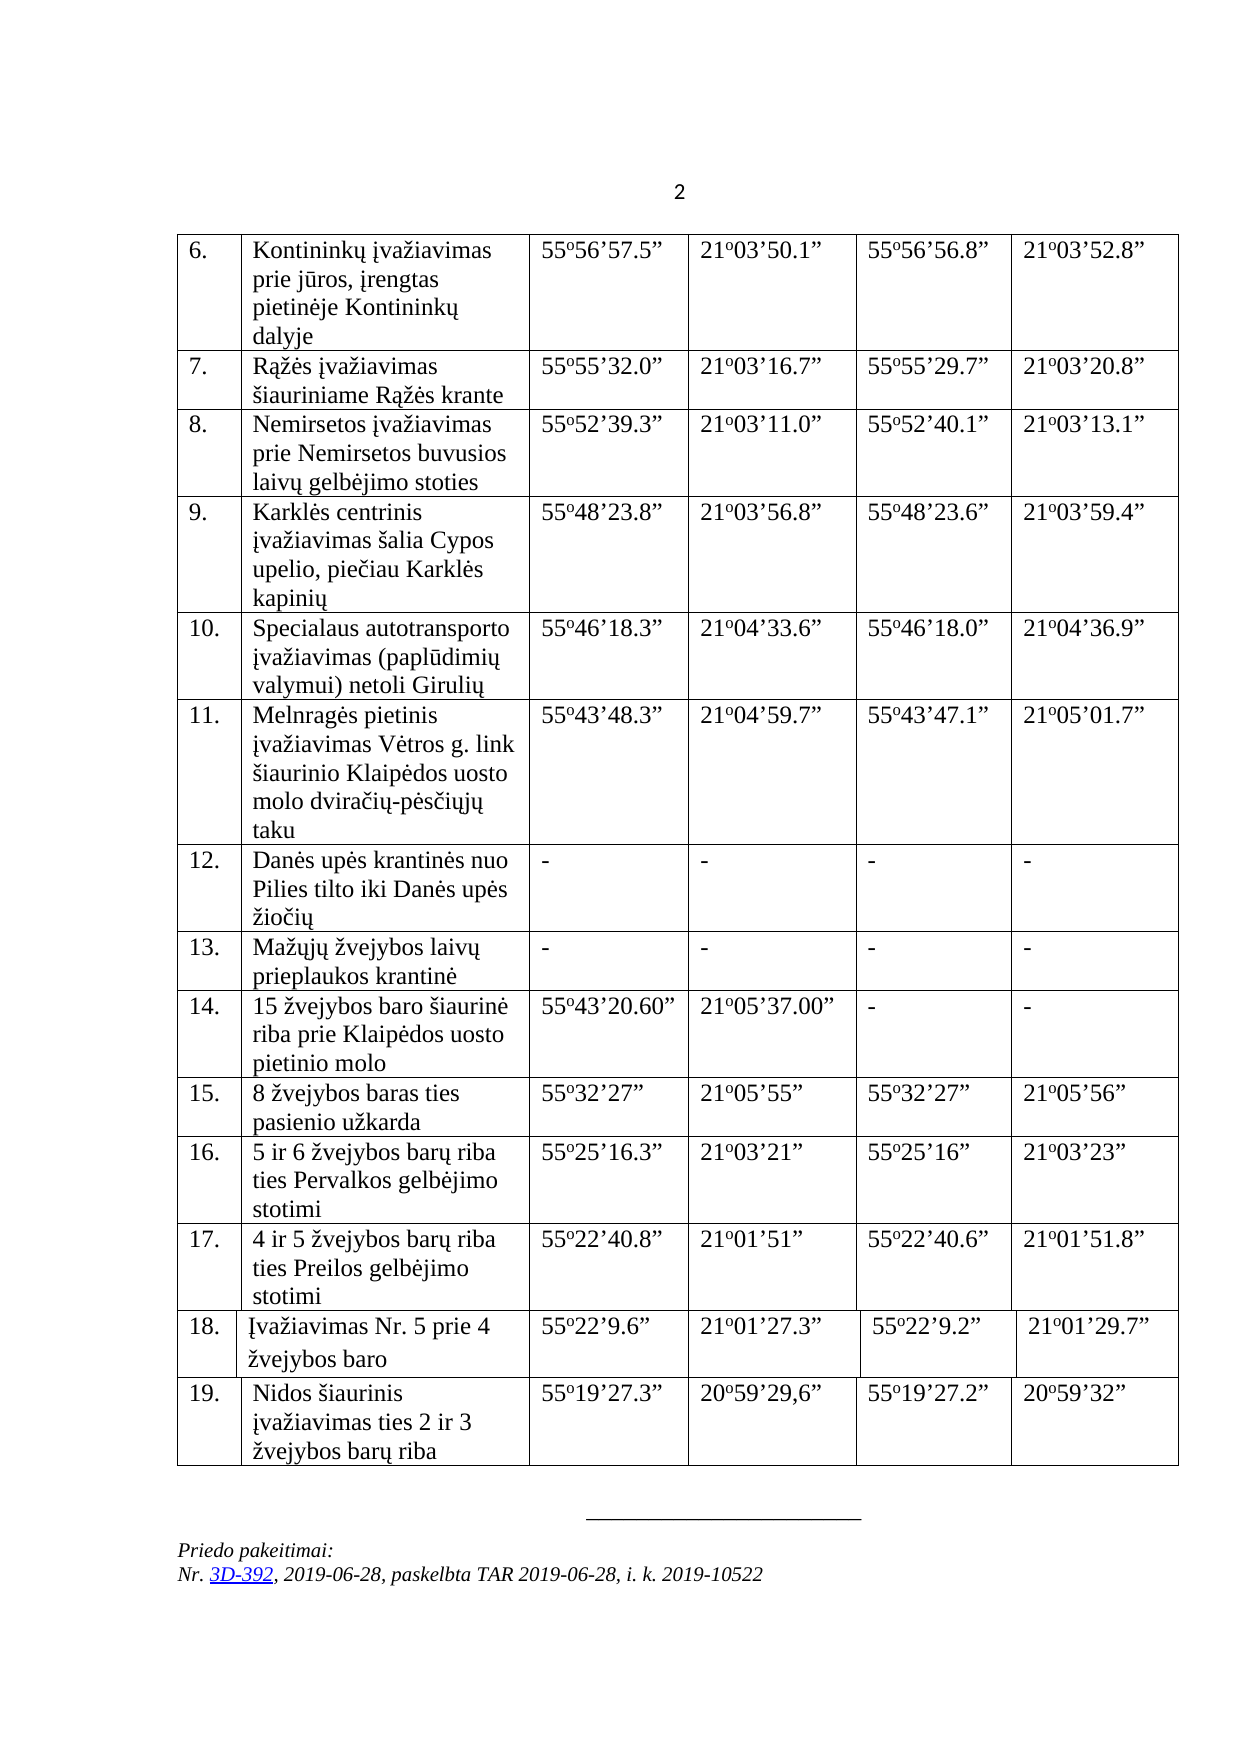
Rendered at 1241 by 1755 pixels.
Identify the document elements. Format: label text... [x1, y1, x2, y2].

table_cell 21o01’51” [689, 1224, 856, 1310]
table_cell 19. [178, 1378, 241, 1464]
table_cell 16. [178, 1137, 241, 1223]
table_cell 55o22’9.6” [530, 1311, 688, 1377]
table_cell 21o03’13.1” [1012, 410, 1178, 496]
table_cell 13. [178, 932, 241, 990]
table_cell 55o25’16” [857, 1137, 1011, 1223]
table_cell 55o25’16.3” [530, 1137, 688, 1223]
text ______________________ [177, 1494, 1181, 1523]
table_cell 21o03’11.0” [689, 410, 856, 496]
table_cell Kontininkų įvažiavimas prie jūros, įrengtas pietinėje Kontininkų dalyje [242, 235, 529, 350]
table_cell 17. [178, 1224, 241, 1310]
table_cell 21o03’23” [1012, 1137, 1178, 1223]
table_cell [1179, 1377, 1217, 1464]
table_cell 55o46’18.0” [857, 613, 1011, 699]
table_cell Rąžės įvažiavimas šiauriniame Rąžės krante [242, 351, 529, 408]
table_cell 18. [178, 1311, 236, 1377]
table_cell Nemirsetos įvažiavimas prie Nemirsetos buvusios laivų gelbėjimo stoties [242, 410, 529, 496]
table_cell 21o03’59.4” [1012, 497, 1178, 612]
table_cell [1179, 1310, 1217, 1377]
table_cell Karklės centrinis įvažiavimas šalia Cypos upelio, piečiau Karklės kapinių [242, 497, 529, 612]
table_cell 21o03’20.8” [1012, 351, 1178, 408]
table_cell Įvažiavimas Nr. 5 prie 4 žvejybos baro [237, 1311, 529, 1377]
table_cell 21o03’52.8” [1012, 235, 1178, 350]
table_cell 21o05’55” [689, 1078, 856, 1136]
table_cell 14. [178, 991, 241, 1077]
table_cell Mažųjų žvejybos laivų prieplaukos krantinė [242, 932, 529, 990]
table_cell [1179, 844, 1217, 931]
table_cell 21o05’01.7” [1012, 700, 1178, 844]
table_cell 8. [178, 410, 241, 496]
table_cell 55o22’40.6” [857, 1224, 1011, 1310]
table_cell 55o43’48.3” [530, 700, 688, 844]
table_cell 55o43’20.60” [530, 991, 688, 1077]
table_cell - [857, 991, 1011, 1077]
table_cell 21o03’16.7” [689, 351, 856, 408]
table_cell [1179, 699, 1217, 844]
table_cell 55o32’27” [857, 1078, 1011, 1136]
table_cell [1179, 234, 1217, 350]
table_cell 6. [178, 235, 241, 350]
table_cell [1179, 612, 1217, 699]
table_cell - [1012, 991, 1178, 1077]
text Nr. 3D-392, 2019-06-28, paskelbta TAR 2019-06-28, i. k. 2019-10522 [177, 1562, 1181, 1586]
table_cell 12. [178, 845, 241, 931]
table_cell 21o04’33.6” [689, 613, 856, 699]
table_cell - [857, 932, 1011, 990]
table_cell 55o43’47.1” [857, 700, 1011, 844]
table_cell 55o56’56.8” [857, 235, 1011, 350]
table_cell 21o03’56.8” [689, 497, 856, 612]
table_cell 55o52’39.3” [530, 410, 688, 496]
table_cell Nidos šiaurinis įvažiavimas ties 2 ir 3 žvejybos barų riba [242, 1378, 529, 1464]
table_cell 21o01’27.3” [689, 1311, 860, 1377]
table_cell 21o04’59.7” [689, 700, 856, 844]
table_cell 9. [178, 497, 241, 612]
table_cell - [857, 845, 1011, 931]
table_cell 55o46’18.3” [530, 613, 688, 699]
table_cell 21o01’51.8” [1012, 1224, 1178, 1310]
table_cell Melnragės pietinis įvažiavimas Vėtros g. link šiaurinio Klaipėdos uosto molo dviračių-pėsčiųjų taku [242, 700, 529, 844]
table_cell - [1012, 932, 1178, 990]
table_cell 20o59’29,6” [689, 1378, 856, 1464]
table_cell 8 žvejybos baras ties pasienio užkarda [242, 1078, 529, 1136]
table_cell Danės upės krantinės nuo Pilies tilto iki Danės upės žiočių [242, 845, 529, 931]
table_cell 55o22’40.8” [530, 1224, 688, 1310]
table_cell - [689, 845, 856, 931]
table_cell 10. [178, 613, 241, 699]
table_cell [1179, 1136, 1217, 1223]
table_cell - [530, 932, 688, 990]
table_cell 15 žvejybos baro šiaurinė riba prie Klaipėdos uosto pietinio molo [242, 991, 529, 1077]
table_cell [1179, 409, 1217, 496]
table_cell 7. [178, 351, 241, 408]
table_cell [1179, 931, 1217, 990]
table_cell [1179, 1223, 1217, 1310]
table_cell 5 ir 6 žvejybos barų riba ties Pervalkos gelbėjimo stotimi [242, 1137, 529, 1223]
table_cell 21o01’29.7” [1017, 1311, 1178, 1377]
table_cell 20o59’32” [1012, 1378, 1178, 1464]
table_cell 55o55’29.7” [857, 351, 1011, 408]
table_cell 21o05’56” [1012, 1078, 1178, 1136]
table_cell - [1012, 845, 1178, 931]
table_cell - [689, 932, 856, 990]
table_cell Specialaus autotransporto įvažiavimas (paplūdimių valymui) netoli Girulių [242, 613, 529, 699]
table_cell [1179, 496, 1217, 612]
table_cell [1179, 990, 1217, 1077]
table_cell 55o56’57.5” [530, 235, 688, 350]
table_cell 21o03’21” [689, 1137, 856, 1223]
table_cell 21o05’37.00” [689, 991, 856, 1077]
table_cell 55o55’32.0” [530, 351, 688, 408]
table_cell 55o32’27” [530, 1078, 688, 1136]
table_cell 21o04’36.9” [1012, 613, 1178, 699]
table_cell 55o52’40.1” [857, 410, 1011, 496]
table_cell 55o48’23.6” [857, 497, 1011, 612]
table_cell 4 ir 5 žvejybos barų riba ties Preilos gelbėjimo stotimi [242, 1224, 529, 1310]
table_cell 55o48’23.8” [530, 497, 688, 612]
table_cell 55o19’27.3” [530, 1378, 688, 1464]
table_cell 55o22’9.2” [861, 1311, 1016, 1377]
table_cell 11. [178, 700, 241, 844]
table_cell 55o19’27.2” [857, 1378, 1011, 1464]
table_cell 15. [178, 1078, 241, 1136]
table_cell [1179, 350, 1217, 408]
table_cell - [530, 845, 688, 931]
table_cell [1179, 1077, 1217, 1136]
table_cell 21o03’50.1” [689, 235, 856, 350]
text Priedo pakeitimai: [177, 1537, 1181, 1562]
